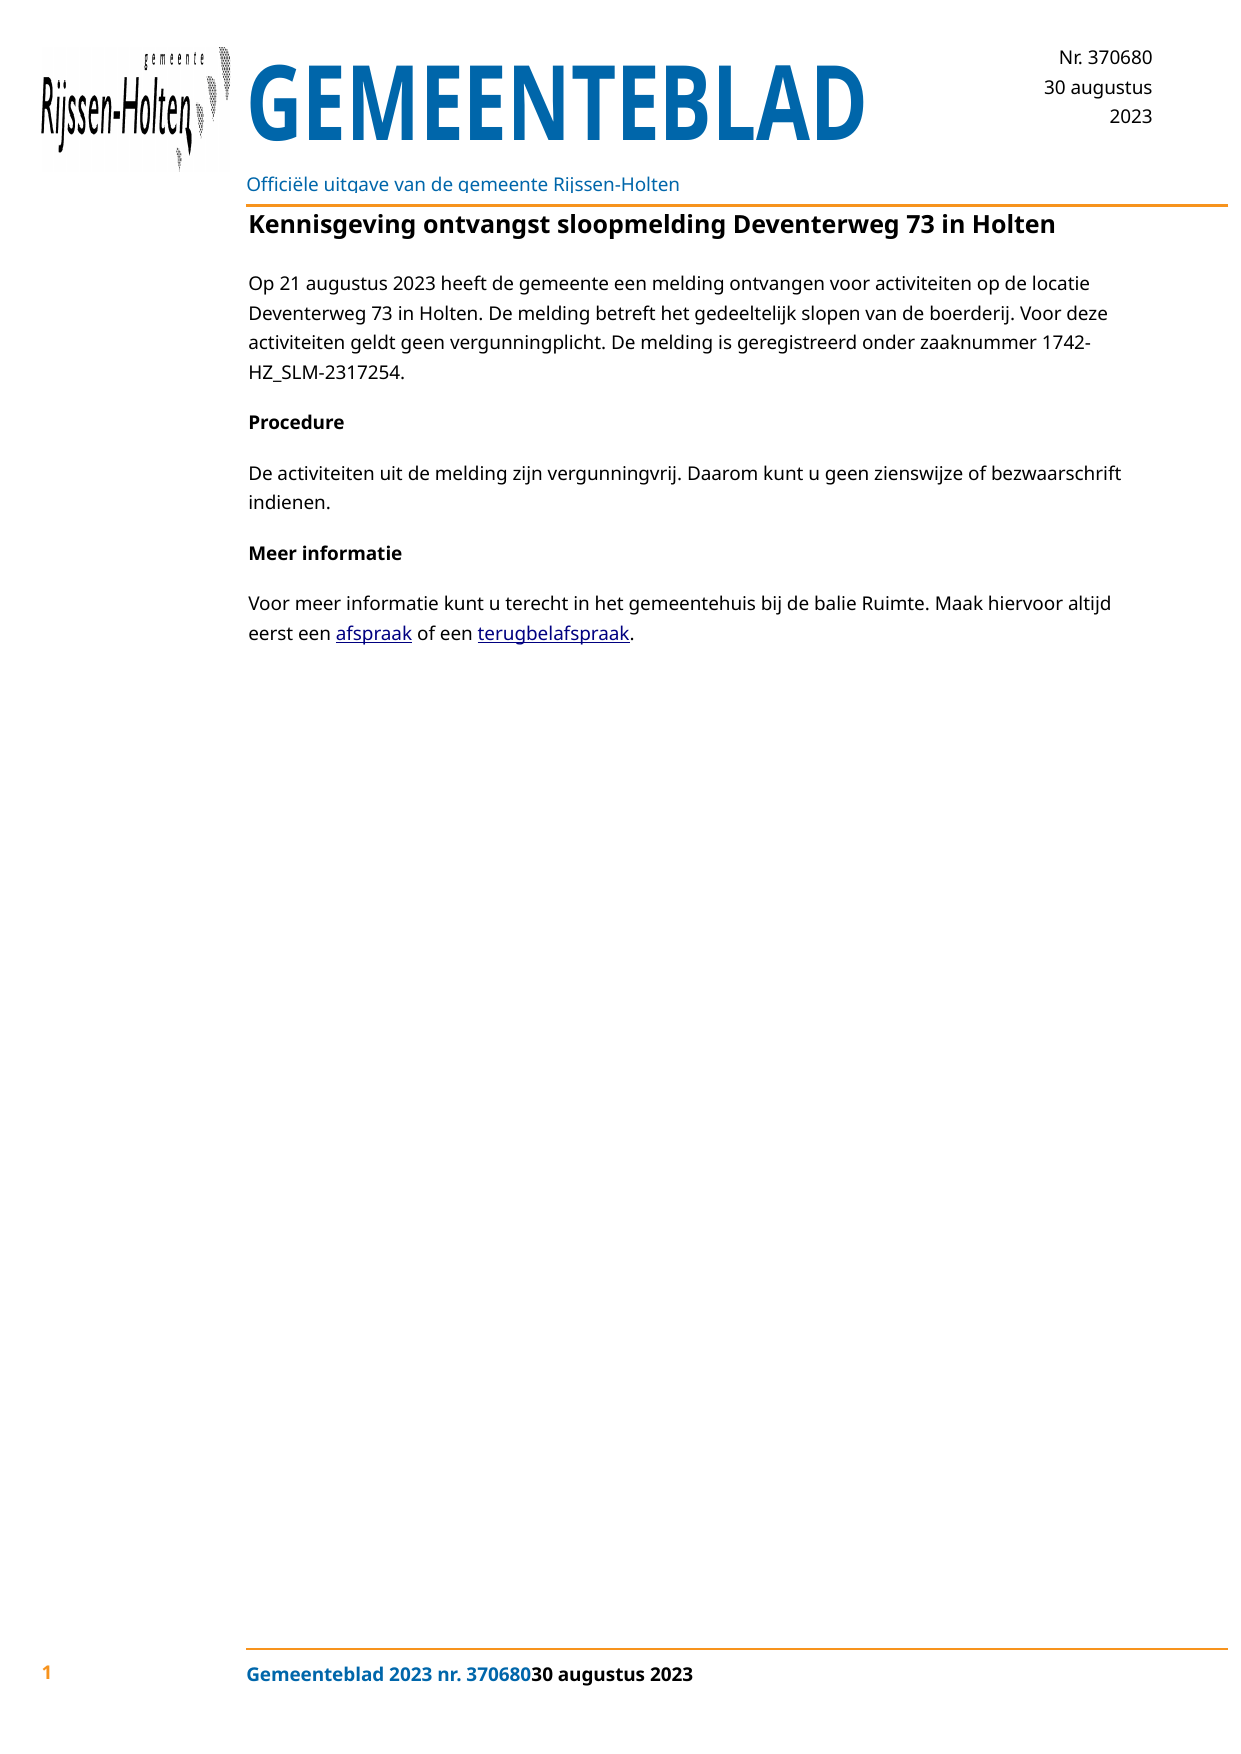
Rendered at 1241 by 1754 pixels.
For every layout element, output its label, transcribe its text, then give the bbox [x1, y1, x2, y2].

text Voor meer informatie kunt u terecht in het gemeentehuis bij de balie Ruimte. Maak hiervoor altijd eerst een afspraak of een terugbelafspraak. [248, 590, 1152, 646]
text Kennisgeving ontvangst sloopmelding Deventerweg 73 in Holten [248, 207, 1152, 241]
text Op 21 augustus 2023 heeft de gemeente een melding ontvangen voor activiteiten op de locatie Deventerweg 73 in Holten. De melding betreft het gedeeltelijk slopen van de boerderij. Voor deze activiteiten geldt geen vergunningplicht. De melding is geregistreerd onder zaaknummer 1742-HZ_SLM-2317254. [248, 270, 1152, 385]
text De activiteiten uit de melding zijn vergunningvrij. Daarom kunt u geen zienswijze of bezwaarschrift indienen. [248, 460, 1152, 515]
picture [41, 47, 231, 172]
text Procedure [248, 409, 1152, 435]
text Meer informatie [248, 540, 1152, 566]
